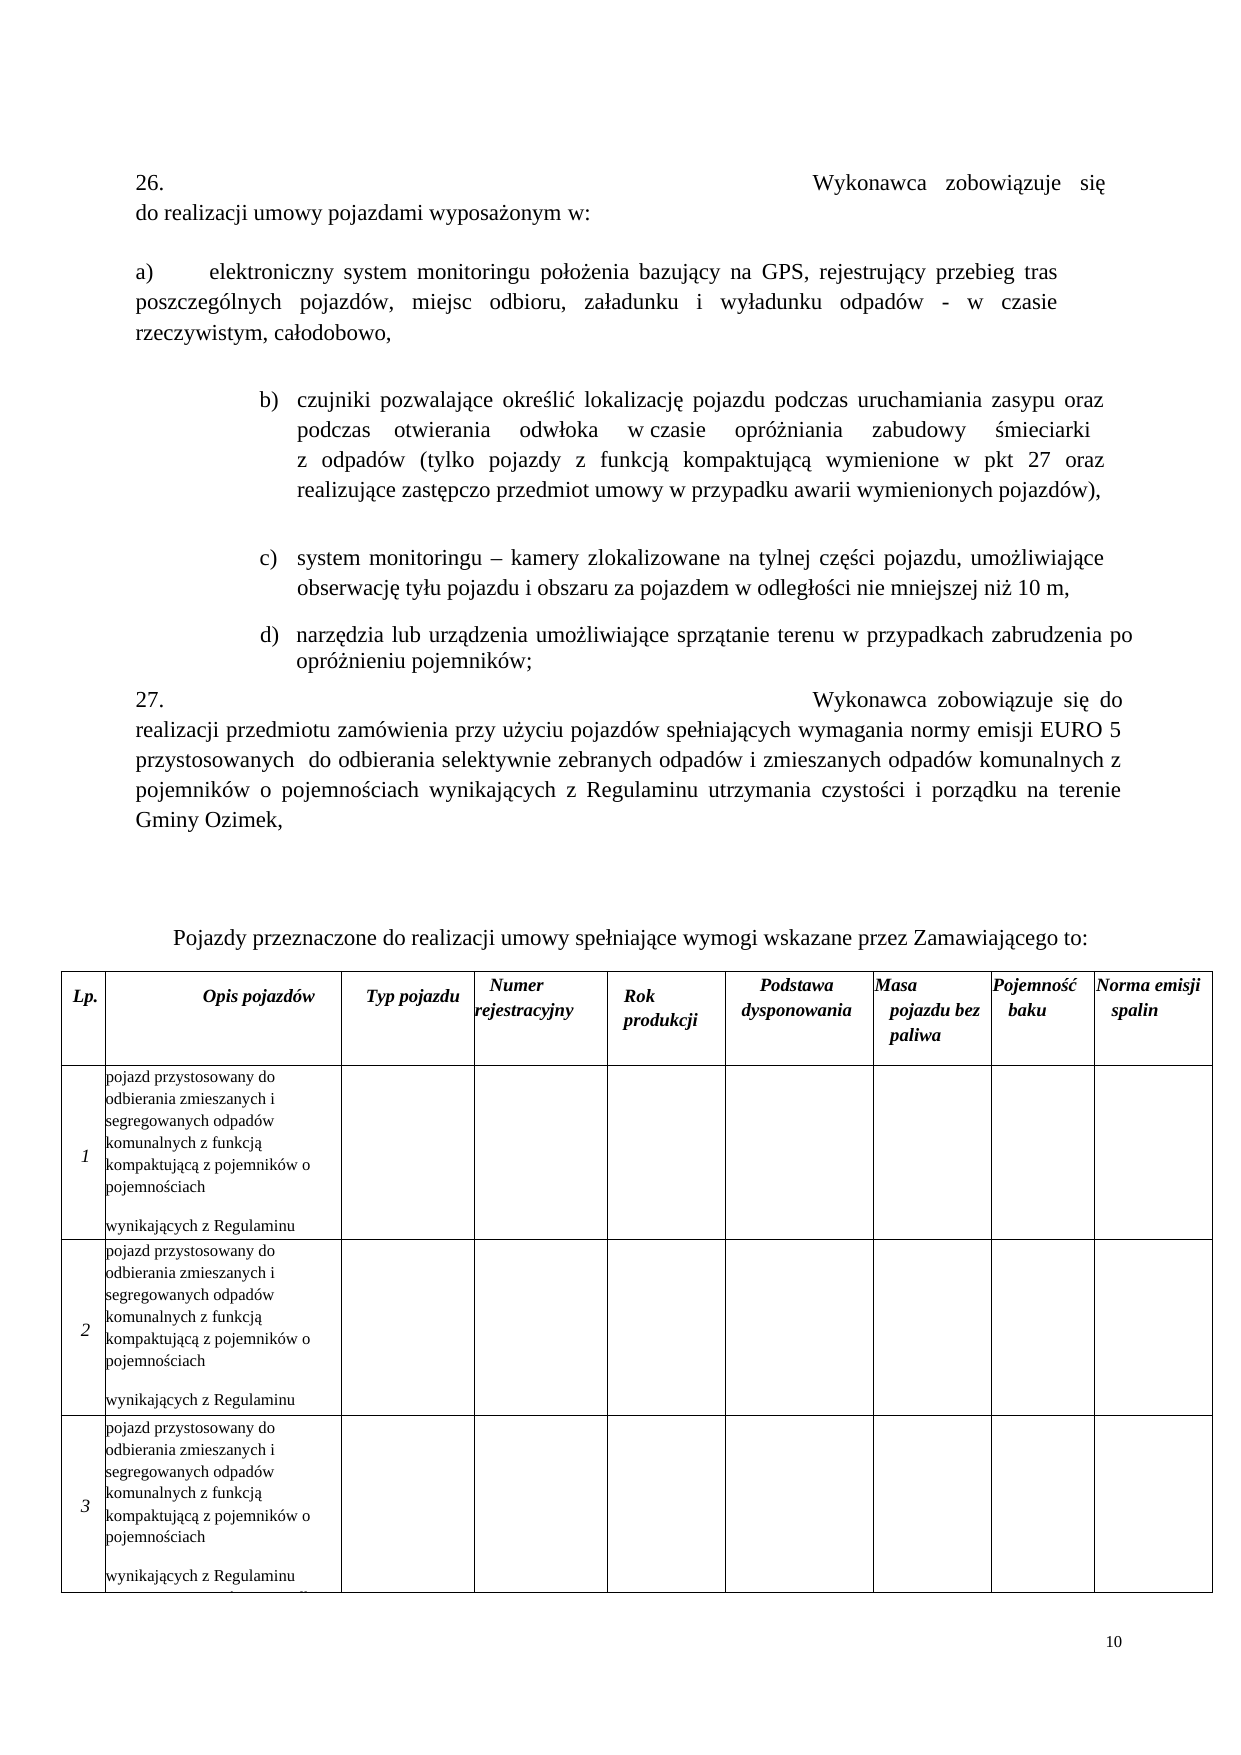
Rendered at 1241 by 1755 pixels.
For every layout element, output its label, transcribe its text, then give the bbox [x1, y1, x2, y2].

list system monitoringu – kamery zlokalizowane na tylnej części pojazdu, umożliwiające obserwację tyłu pojazdu i obszaru za pojazdem w odległości nie mniejszej niż 10 m, [259, 544, 1105, 601]
table_cell [608, 1416, 725, 1592]
table_header Lp. [62, 972, 105, 1065]
table_cell [1095, 1416, 1212, 1592]
list elektroniczny system monitoringu położenia bazujący na GPS, rejestrujący przebieg tras poszczególnych pojazdów, miejsc odbioru, załadunku i wyładunku odpadów - w czasie rzeczywistym, całodobowo, [135, 258, 1059, 345]
table_cell [874, 1416, 991, 1592]
table_cell [874, 1240, 991, 1415]
table_cell [475, 1240, 607, 1415]
list czujniki pozwalające określić lokalizację pojazdu podczas uruchamiania zasypu oraz podczas otwierania odwłoka w czasie opróżniania zabudowy śmieciarki z odpadów (tylko pojazdy z funkcją kompaktującą wymienione w pkt 27 oraz realizujące zastępczo przedmiot umowy w przypadku awarii wymienionych pojazdów), [259, 386, 1105, 503]
table_cell [726, 1416, 873, 1592]
table_cell [992, 1066, 1094, 1239]
table_header Opis pojazdów [106, 972, 341, 1065]
table_header Masa pojazdu bez paliwa [874, 972, 991, 1065]
table_cell [1095, 1066, 1212, 1239]
table_cell [608, 1240, 725, 1415]
table_header Pojemność baku [992, 972, 1094, 1065]
table_header Rok produkcji [608, 972, 725, 1065]
table_cell [992, 1416, 1094, 1592]
table_cell 1 [62, 1066, 105, 1239]
table_cell 3 [62, 1416, 105, 1592]
list Wykonawca zobowiązuje się do realizacji umowy pojazdami wyposażonym w: [135, 169, 1106, 225]
table_cell pojazd przystosowany do odbierania zmieszanych i segregowanych odpadów komunalnych z funkcją kompaktującą z pojemników o pojemnościach wynikających z Regulaminu utrzymania czystości i porządku na terenie Gminy Ozimek [106, 1416, 341, 1592]
list Wykonawca zobowiązuje się do realizacji przedmiotu zamówienia przy użyciu pojazdów spełniających wymagania normy emisji EURO 5 przystosowanych do odbierania selektywnie zebranych odpadów i zmieszanych odpadów komunalnych z pojemników o pojemnościach wynikających z Regulaminu utrzymania czystości i porządku na terenie Gminy Ozimek, [135, 686, 1123, 833]
table_cell pojazd przystosowany do odbierania zmieszanych i segregowanych odpadów komunalnych z funkcją kompaktującą z pojemników o pojemnościach wynikających z Regulaminu utrzymania czystości i porządku na terenie Gminy Ozimek [106, 1066, 341, 1239]
table_cell [475, 1416, 607, 1592]
table_cell 2 [62, 1240, 105, 1415]
table_cell [874, 1066, 991, 1239]
table_header Podstawa dysponowania [726, 972, 873, 1065]
table_cell [342, 1066, 474, 1239]
table_cell [608, 1066, 725, 1239]
list narzędzia lub urządzenia umożliwiające sprzątanie terenu w przypadkach zabrudzenia po opróżnieniu pojemników; [260, 621, 1134, 674]
table_cell [992, 1240, 1094, 1415]
table_cell [342, 1416, 474, 1592]
table_cell [726, 1066, 873, 1239]
table_header Typ pojazdu [342, 972, 474, 1065]
table_header Numer rejestracyjny [475, 972, 607, 1065]
table_header Norma emisji spalin [1095, 972, 1212, 1065]
table_cell [1095, 1240, 1212, 1415]
table_cell pojazd przystosowany do odbierania zmieszanych i segregowanych odpadów komunalnych z funkcją kompaktującą z pojemników o pojemnościach wynikających z Regulaminu utrzymania czystości i porządku na terenie Gminy Ozimek [106, 1240, 341, 1415]
text Pojazdy przeznaczone do realizacji umowy spełniające wymogi wskazane przez Zamawiającego to: [173, 924, 1123, 950]
table_cell [342, 1240, 474, 1415]
table_cell [726, 1240, 873, 1415]
table_cell [475, 1066, 607, 1239]
